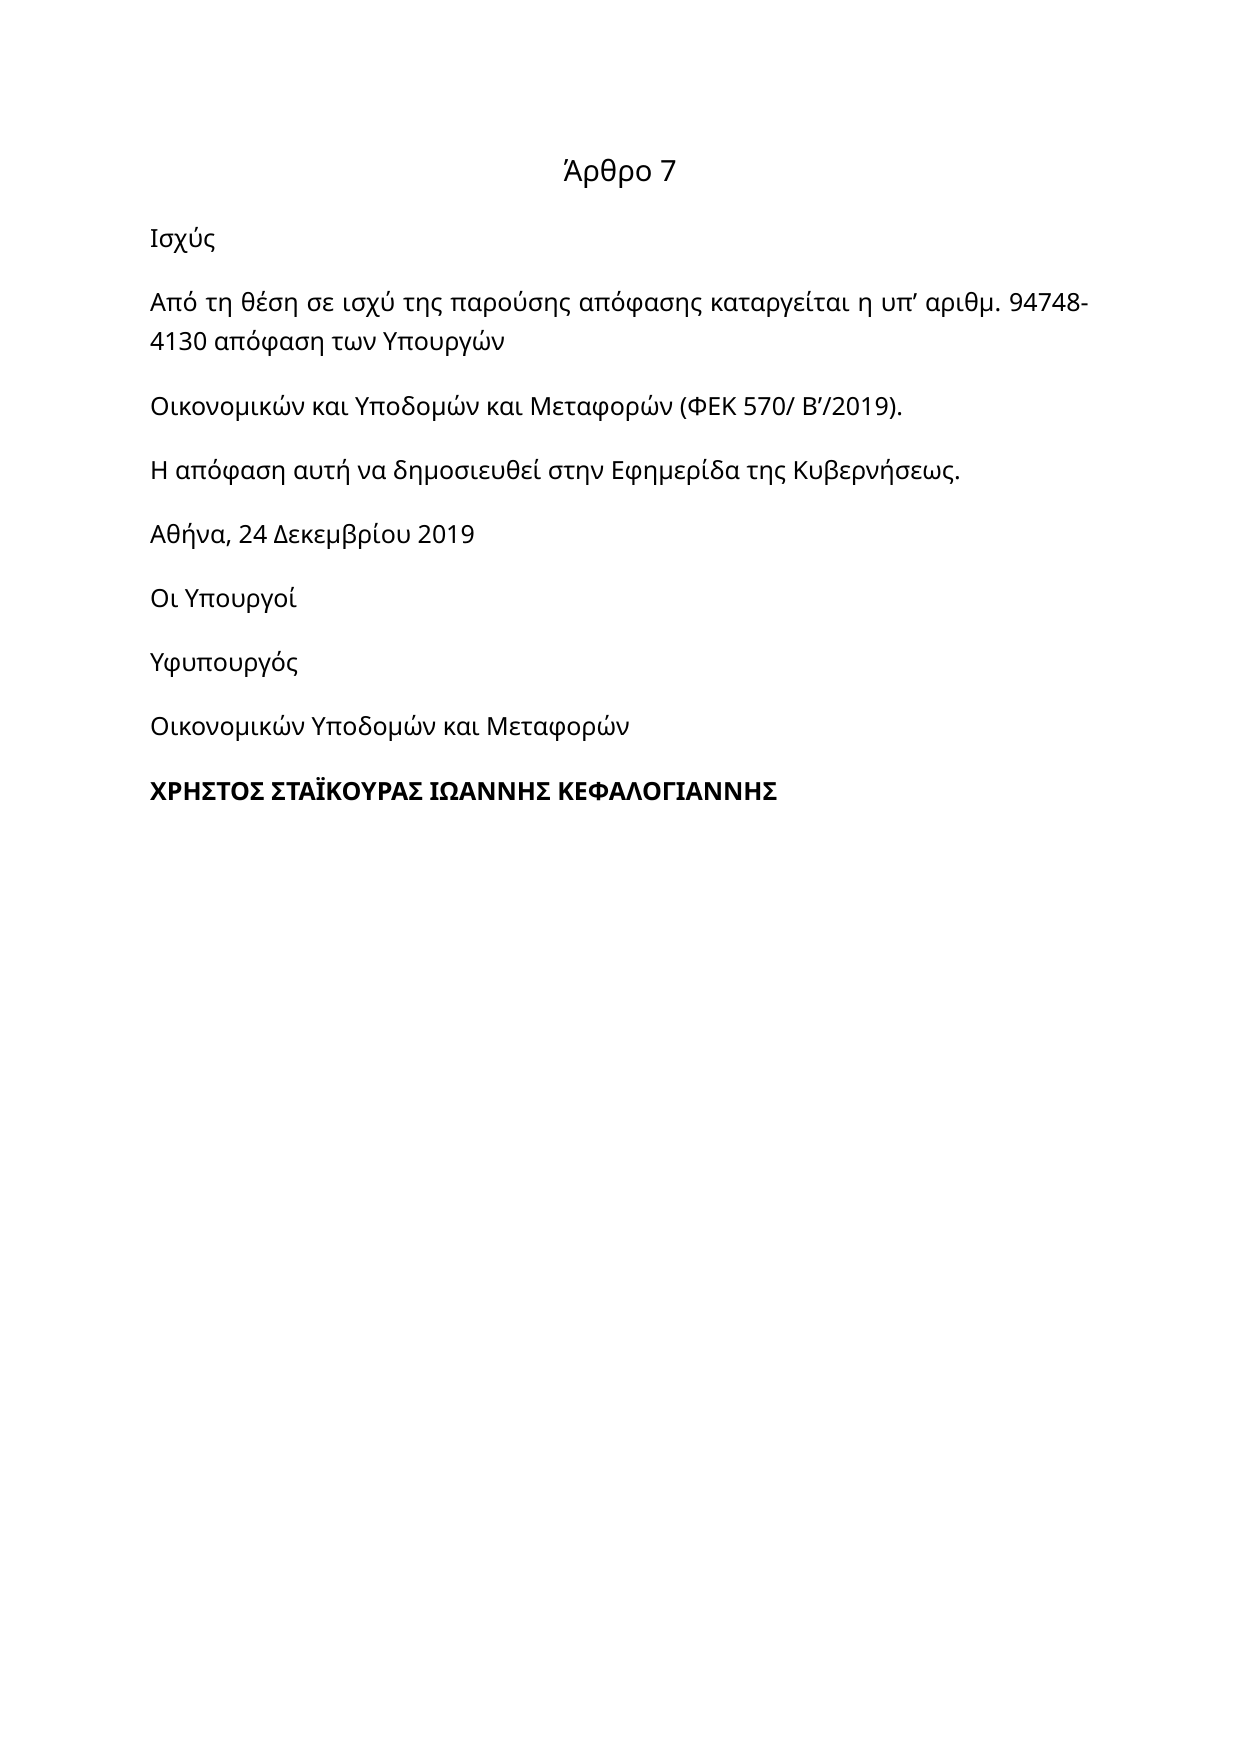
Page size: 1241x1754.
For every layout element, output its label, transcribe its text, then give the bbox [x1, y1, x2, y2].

text Οικονομικών Υποδομών και Μεταφορών [150, 709, 1090, 743]
text Οι Υπουργοί [150, 581, 1090, 615]
text Ισχύς [150, 221, 1090, 255]
text Αθήνα, 24 Δεκεμβρίου 2019 [150, 516, 1090, 551]
text Η απόφαση αυτή να δημοσιευθεί στην Εφημερίδα της Κυβερνήσεως. [150, 452, 1090, 486]
text Υφυπουργός [150, 645, 1090, 679]
subtitle Άρθρο 7 [150, 150, 1090, 190]
text Από τη θέση σε ισχύ της παρούσης απόφασης καταργείται η υπ’ αριθμ. 94748-4130 απόφαση των Υπουργών [150, 285, 1090, 358]
text ΧΡΗΣΤΟΣ ΣΤΑΪΚΟΥΡΑΣ ΙΩΑΝΝΗΣ ΚΕΦΑΛΟΓΙΑΝΝΗΣ [150, 773, 1090, 807]
text Οικονομικών και Υποδομών και Μεταφορών (ΦΕΚ 570/ Β’/2019). [150, 388, 1090, 422]
